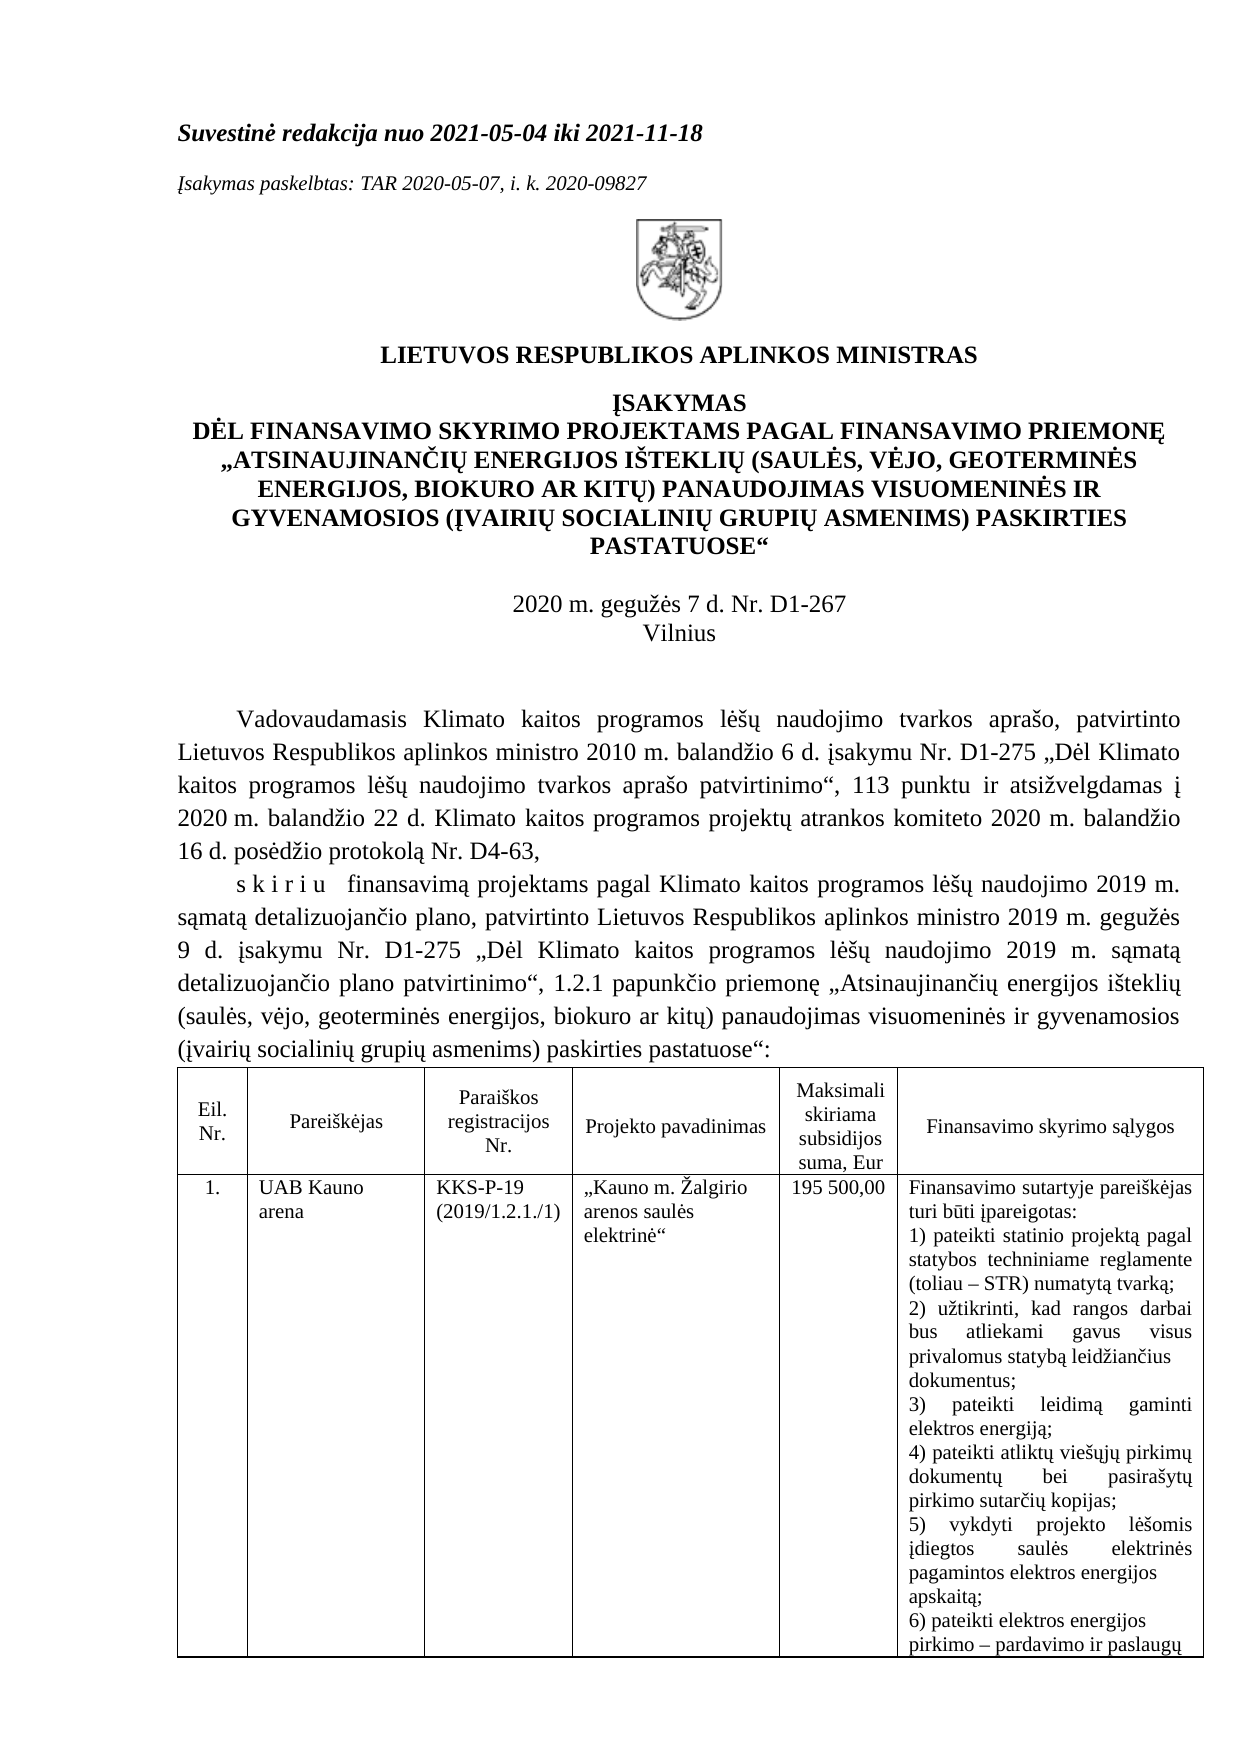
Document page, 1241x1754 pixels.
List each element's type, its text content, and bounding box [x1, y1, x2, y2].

text 2020 m. gegužės 7 d. Nr. D1-267 [177, 589, 1181, 618]
text ĮSAKYMAS [177, 388, 1181, 416]
table_header Maksimali skiriama subsidijos suma, Eur [780, 1068, 897, 1174]
text Įsakymas paskelbtas: TAR 2020-05-07, i. k. 2020-09827 [177, 171, 1181, 195]
table_header Projekto pavadinimas [573, 1068, 779, 1174]
table_cell Finansavimo sutartyje pareiškėjas turi būti įpareigotas: 1) pateikti statinio projektą pagal statybos techniniame reglamente (toliau – STR) numatytą tvarką; 2) užtikrinti, kad rangos darbai bus atliekami gavus visus privalomus statybą leidžiančius dokumentus; 3) pateikti leidimą gaminti elektros energiją; 4) pateikti atliktų viešųjų pirkimų dokumentų bei pasirašytų pirkimo sutarčių kopijas; 5) vykdyti projekto lėšomis įdiegtos saulės elektrinės pagamintos elektros energijos apskaitą; 6) pateikti elektros energijos pirkimo – pardavimo ir paslaugų [898, 1175, 1203, 1656]
text Suvestinė redakcija nuo 2021-05-04 iki 2021-11-18 [177, 118, 1181, 147]
table_header Paraiškos registracijos Nr. [425, 1068, 572, 1174]
table_cell UAB Kauno arena [248, 1175, 424, 1656]
table_cell 1. [178, 1175, 247, 1656]
text LIETUVOS RESPUBLIKOS APLINKOS MINISTRAS [177, 340, 1181, 368]
table_cell 195 500,00 [780, 1175, 897, 1656]
text Vilnius [177, 618, 1181, 646]
table_header Eil. Nr. [178, 1068, 247, 1174]
table_header Finansavimo skyrimo sąlygos [898, 1068, 1203, 1174]
text Vadovaudamasis Klimato kaitos programos lėšų naudojimo tvarkos aprašo, patvirtinto Lietuvos Respublikos aplinkos ministro 2010 m. balandžio 6 d. įsakymu Nr. D1-275 „Dėl Klimato kaitos programos lėšų naudojimo tvarkos aprašo patvirtinimo“, 113 punktu ir atsižvelgdamas į 2020 m. balandžio 22 d. Klimato kaitos programos projektų atrankos komiteto 2020 m. balandžio 16 d. posėdžio protokolą Nr. D4-63, [177, 704, 1181, 865]
table_header Pareiškėjas [248, 1068, 424, 1174]
table_cell KKS-P-19 (2019/1.2.1./1) [425, 1175, 572, 1656]
table_cell „Kauno m. Žalgirio arenos saulės elektrinė“ [573, 1175, 779, 1656]
text skiriu finansavimą projektams pagal Klimato kaitos programos lėšų naudojimo 2019 m. sąmatą detalizuojančio plano, patvirtinto Lietuvos Respublikos aplinkos ministro 2019 m. gegužės 9 d. įsakymu Nr. D1-275 „Dėl Klimato kaitos programos lėšų naudojimo 2019 m. sąmatą detalizuojančio plano patvirtinimo“, 1.2.1 papunkčio priemonę „Atsinaujinančių energijos išteklių (saulės, vėjo, geoterminės energijos, biokuro ar kitų) panaudojimas visuomeninės ir gyvenamosios (įvairių socialinių grupių asmenims) paskirties pastatuose“: [177, 869, 1181, 1063]
text DĖL FINANSAVIMO SKYRIMO PROJEKTAMS PAGAL FINANSAVIMO PRIEMONĘ „ATSINAUJINANČIŲ ENERGIJOS IŠTEKLIŲ (SAULĖS, VĖJO, GEOTERMINĖS ENERGIJOS, BIOKURO AR KITŲ) PANAUDOJIMAS VISUOMENINĖS IR GYVENAMOSIOS (ĮVAIRIŲ SOCIALINIŲ GRUPIŲ ASMENIMS) PASKIRTIES PASTATUOSE“ [177, 416, 1181, 560]
